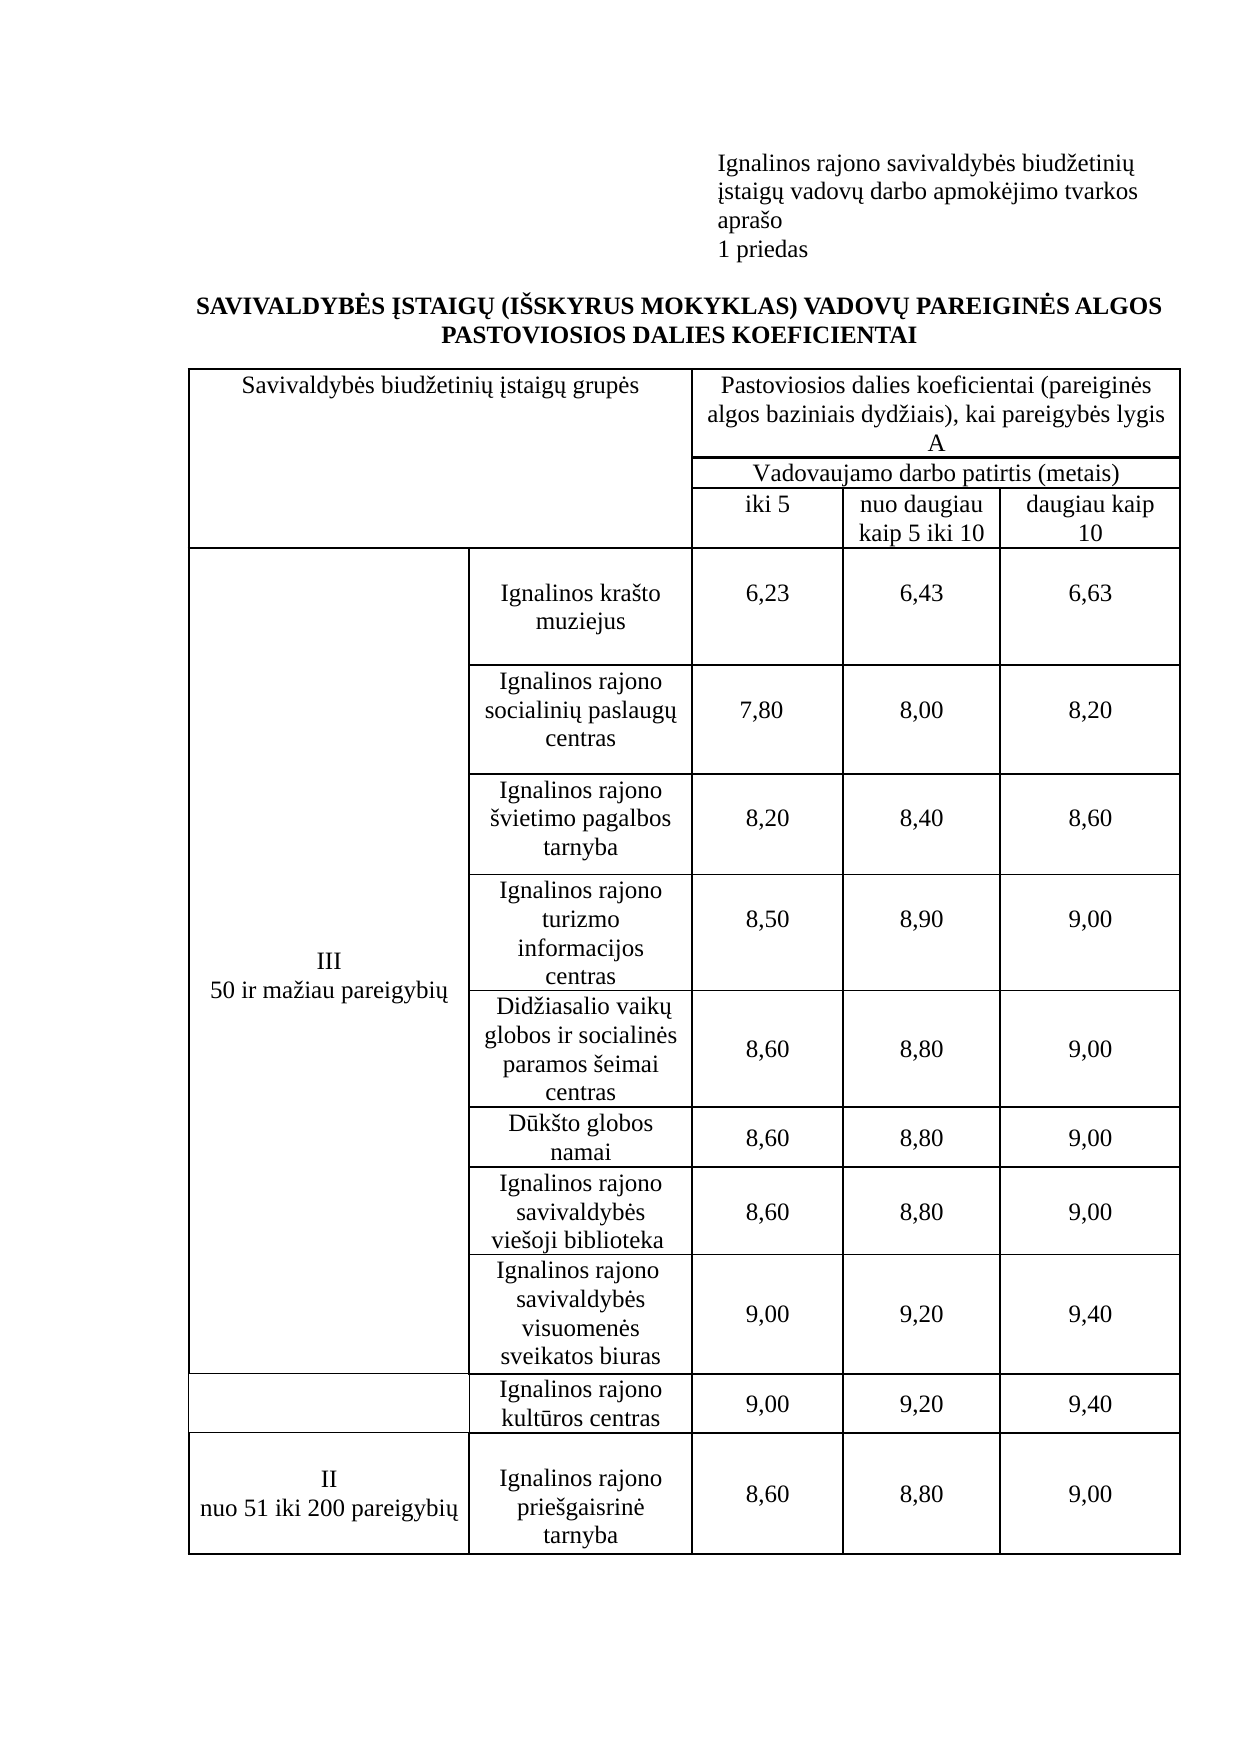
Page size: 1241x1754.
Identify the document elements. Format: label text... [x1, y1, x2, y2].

table_cell 8,20 [1001, 666, 1179, 773]
table_cell Ignalinos krašto muziejus [470, 549, 691, 664]
table_cell Ignalinos rajono kultūros centras [470, 1375, 691, 1432]
table_header Pastoviosios dalies koeficientai (pareiginės algos baziniais dydžiais), kai pareigybės lygis A [693, 370, 1179, 456]
table_cell 9,00 [1001, 991, 1179, 1106]
table_cell 8,60 [693, 991, 842, 1106]
table_cell III 50 ir mažiau pareigybių [190, 549, 468, 1372]
table_cell Ignalinos rajono savivaldybės visuomenės sveikatos biuras [470, 1255, 691, 1372]
table_cell 9,40 [1001, 1375, 1179, 1432]
table_cell 8,60 [693, 1434, 842, 1552]
table_cell Ignalinos rajono savivaldybės viešoji biblioteka [470, 1168, 691, 1254]
table_cell 8,90 [844, 875, 999, 990]
text Ignalinos rajono savivaldybės biudžetinių [717, 148, 1181, 176]
table_cell 8,80 [844, 1108, 999, 1166]
table_cell nuo daugiau kaip 5 iki 10 [844, 489, 999, 547]
table_cell 8,60 [1001, 775, 1179, 874]
table_cell II nuo 51 iki 200 pareigybių [190, 1433, 468, 1552]
text įstaigų vadovų darbo apmokėjimo tvarkos [717, 176, 1181, 205]
table_cell 9,00 [693, 1375, 842, 1432]
table_cell 9,00 [1001, 1168, 1179, 1254]
table_cell Ignalinos rajono priešgaisrinė tarnyba [470, 1434, 691, 1552]
table_cell 9,00 [1001, 1434, 1179, 1552]
table_cell 8,80 [844, 1434, 999, 1552]
table_cell 8,80 [844, 991, 999, 1106]
table_cell 8,50 [693, 875, 842, 990]
table_cell 6,23 [693, 549, 842, 664]
table_cell 8,80 [844, 1168, 999, 1254]
table_cell 9,00 [1001, 1108, 1179, 1166]
table_cell [189, 1374, 469, 1432]
table_cell 8,60 [693, 1108, 842, 1166]
table_cell iki 5 [693, 489, 842, 547]
table_cell 9,20 [844, 1375, 999, 1432]
table_cell 8,60 [693, 1168, 842, 1254]
text 1 priedas [200, 234, 1181, 263]
text aprašo [717, 205, 1181, 234]
table_cell 9,20 [844, 1255, 999, 1372]
table_cell 9,00 [693, 1255, 842, 1372]
table_cell 8,20 [693, 775, 842, 874]
table_cell Dūkšto globos namai [470, 1108, 691, 1166]
table_cell Ignalinos rajono turizmo informacijos centras [470, 875, 691, 990]
table_cell Vadovaujamo darbo patirtis (metais) [693, 459, 1179, 487]
table_cell 8,40 [844, 775, 999, 874]
table_cell 8,00 [844, 666, 999, 773]
table_cell 6,43 [844, 549, 999, 664]
table_cell Ignalinos rajono socialinių paslaugų centras [470, 666, 691, 773]
table_cell 7,80 [693, 666, 842, 773]
table_cell 9,40 [1001, 1255, 1179, 1372]
table_cell Ignalinos rajono švietimo pagalbos tarnyba [470, 775, 691, 874]
table_cell 9,00 [1001, 875, 1179, 990]
table_cell Didžiasalio vaikų globos ir socialinės paramos šeimai centras [470, 991, 691, 1106]
text SAVIVALDYBĖS ĮSTAIGŲ (IŠSKYRUS MOKYKLAS) VADOVŲ PAREIGINĖS ALGOS PASTOVIOSIOS DALIES KOEFICIENTAI [177, 291, 1181, 349]
table_cell daugiau kaip 10 [1001, 489, 1179, 547]
table_cell 6,63 [1001, 549, 1179, 664]
table_header Savivaldybės biudžetinių įstaigų grupės [190, 370, 691, 547]
